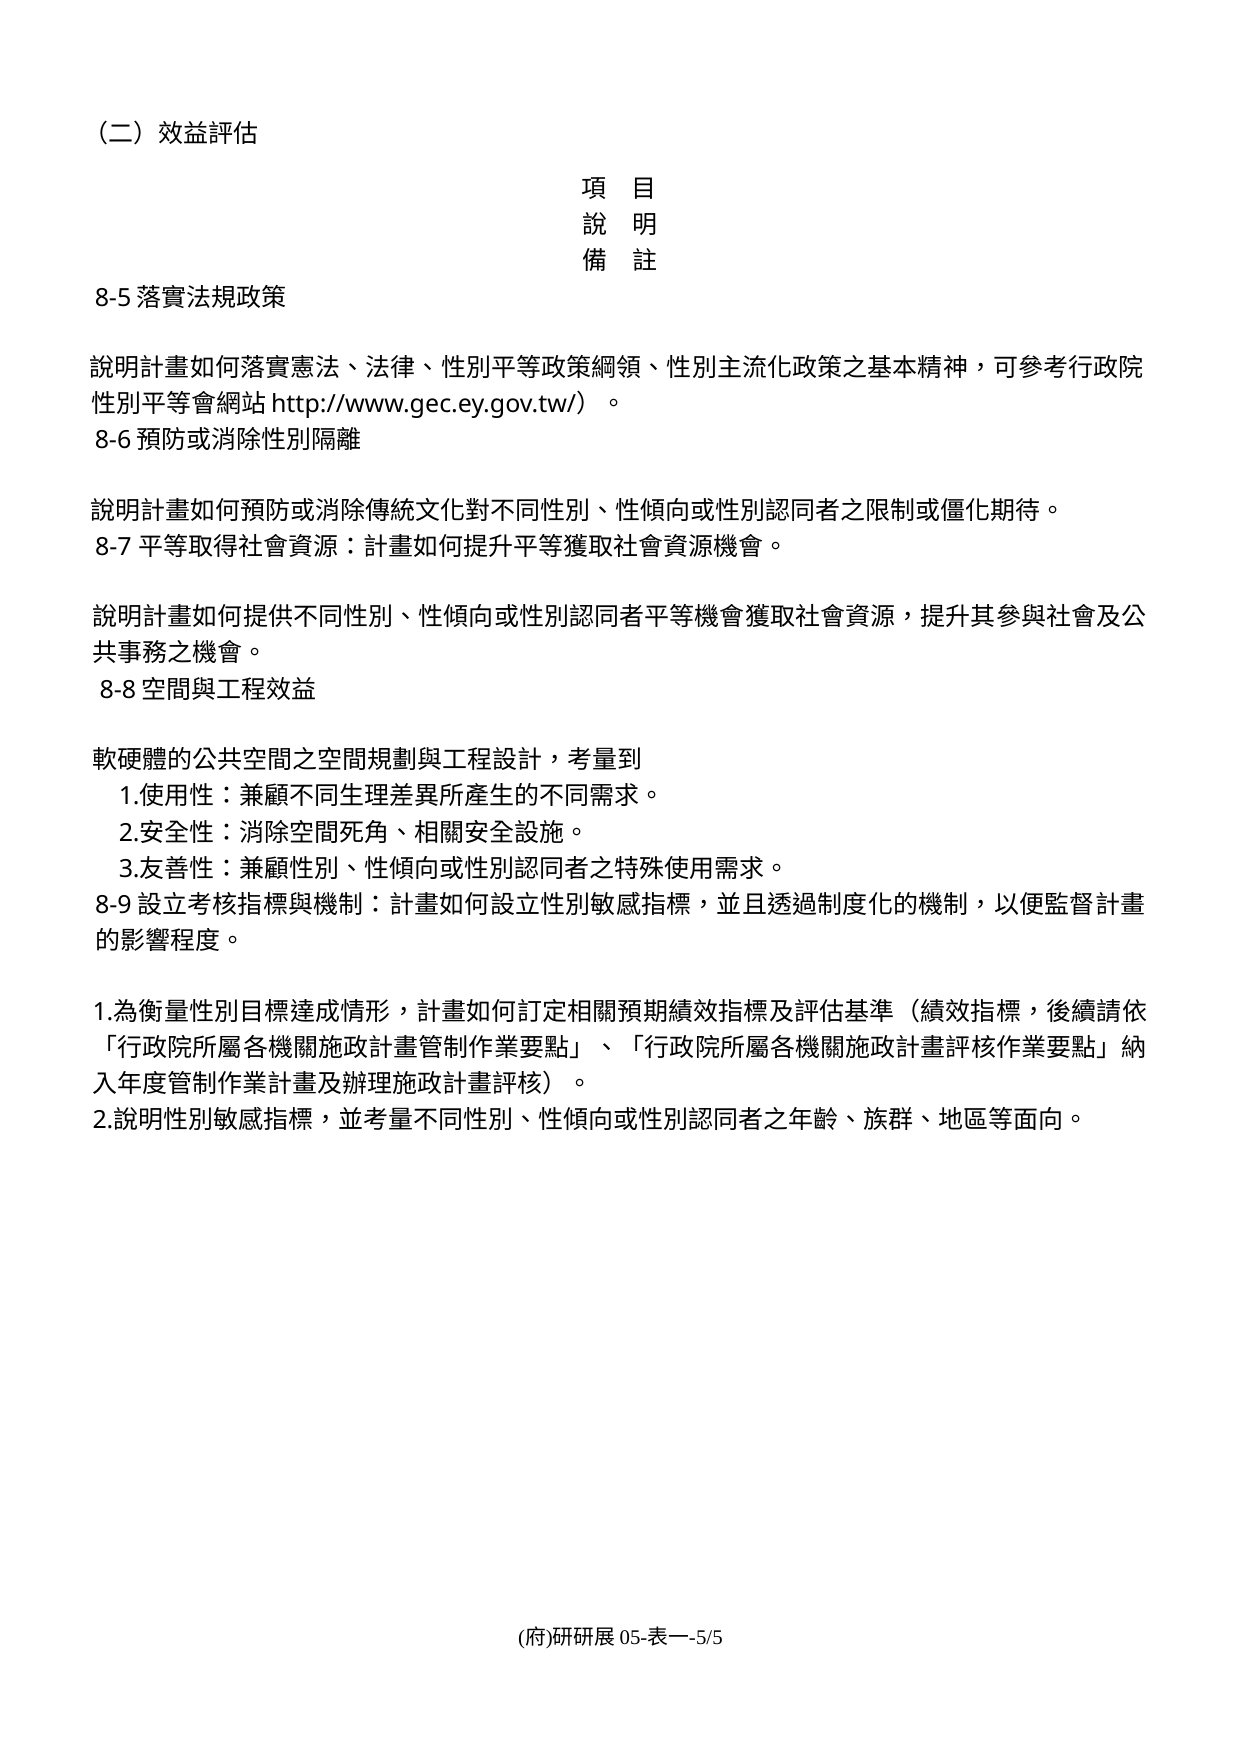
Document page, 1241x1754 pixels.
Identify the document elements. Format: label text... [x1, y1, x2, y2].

text 2.安全性：消除空間死角、相關安全設施。 [118, 812, 1148, 848]
text 3.友善性：兼顧性別、性傾向或性別認同者之特殊使用需求。 [118, 848, 1148, 884]
text （二）效益評估 [83, 113, 1146, 149]
text 項 目 [91, 168, 1146, 204]
text 說 明 [83, 204, 1157, 241]
text 說明計畫如何落實憲法、法律、性別平等政策綱領、性別主流化政策之基本精神，可參考行政院性別平等會網站http://www.gec.ey.gov.tw/）。 [89, 347, 1147, 420]
text 8-8空間與工程效益 [99, 669, 1146, 705]
text 2.說明性別敏感指標，並考量不同性別、性傾向或性別認同者之年齡、族群、地區等面向。 [92, 1100, 1148, 1136]
text 軟硬體的公共空間之空間規劃與工程設計，考量到 [92, 739, 1148, 776]
text 8-5落實法規政策 [94, 277, 1143, 313]
text 說明計畫如何預防或消除傳統文化對不同性別、性傾向或性別認同者之限制或僵化期待。 [89, 490, 1147, 526]
text 8-6預防或消除性別隔離 [94, 420, 1146, 456]
text 說明計畫如何提供不同性別、性傾向或性別認同者平等機會獲取社會資源，提升其參與社會及公共事務之機會。 [92, 597, 1148, 669]
text 備 註 [83, 241, 1157, 277]
text 1.為衡量性別目標達成情形，計畫如何訂定相關預期績效指標及評估基準（績效指標，後續請依「行政院所屬各機關施政計畫管制作業要點」、「行政院所屬各機關施政計畫評核作業要點」納入年度管制作業計畫及辦理施政計畫評核）。 [92, 991, 1148, 1100]
text 1.使用性：兼顧不同生理差異所產生的不同需求。 [118, 776, 1148, 812]
text 8-9設立考核指標與機制：計畫如何設立性別敏感指標，並且透過制度化的機制，以便監督計畫的影響程度。 [95, 884, 1146, 957]
text 8-7 平等取得社會資源：計畫如何提升平等獲取社會資源機會。 [95, 526, 1146, 563]
